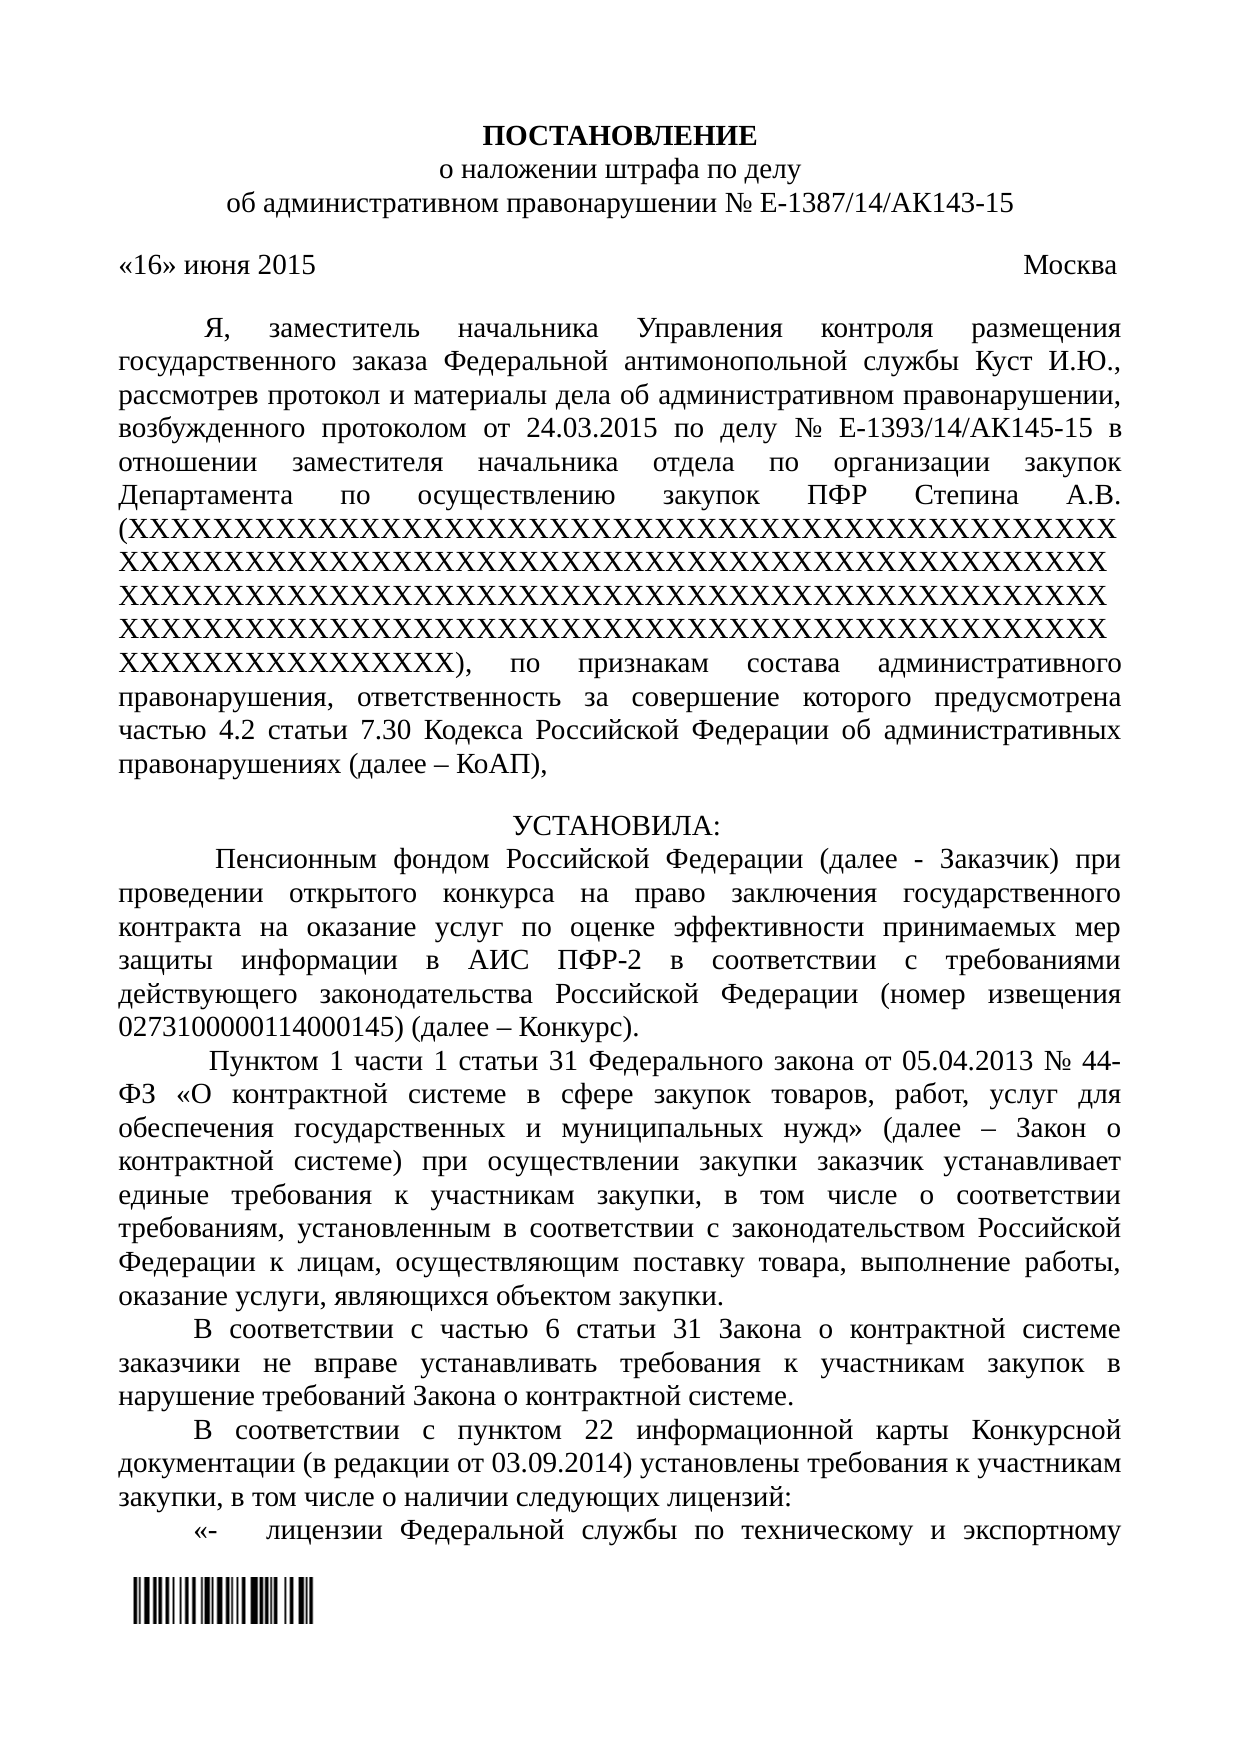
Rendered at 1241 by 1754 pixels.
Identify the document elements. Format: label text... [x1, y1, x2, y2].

text ПОСТАНОВЛЕНИЕ [118, 118, 1122, 152]
text «- лицензии Федеральной службы по техническому и экспортному [118, 1512, 1122, 1546]
text о наложении штрафа по делу [118, 152, 1122, 185]
text «16» июня 2015 Москва [118, 247, 1122, 281]
text В соответствии с пунктом 22 информационной карты Конкурсной документации (в редакции от 03.09.2014) установлены требования к участникам закупки, в том числе о наличии следующих лицензий: [118, 1412, 1122, 1512]
picture [118, 1577, 331, 1624]
text Пенсионным фондом Российской Федерации (далее - Заказчик) при проведении открытого конкурса на право заключения государственного контракта на оказание услуг по оценке эффективности принимаемых мер защиты информации в АИС ПФР-2 в соответствии с требованиями действующего законодательства Российской Федерации (номер извещения 0273100000114000145) (далее – Конкурс). [118, 842, 1122, 1043]
text об административном правонарушении № Е-1387/14/АК143-15 [118, 185, 1122, 219]
text УСТАНОВИЛА: [118, 808, 1122, 842]
text Пунктом 1 части 1 статьи 31 Федерального закона от 05.04.2013 № 44-ФЗ «О контрактной системе в сфере закупок товаров, работ, услуг для обеспечения государственных и муниципальных нужд» (далее – Закон о контрактной системе) при осуществлении закупки заказчик устанавливает единые требования к участникам закупки, в том числе о соответствии требованиям, установленным в соответствии с законодательством Российской Федерации к лицам, осуществляющим поставку товара, выполнение работы, оказание услуги, являющихся объектом закупки. [118, 1043, 1122, 1311]
text В соответствии с частью 6 статьи 31 Закона о контрактной системе заказчики не вправе устанавливать требования к участникам закупок в нарушение требований Закона о контрактной системе. [118, 1311, 1122, 1412]
text Я, заместитель начальника Управления контроля размещения государственного заказа Федеральной антимонопольной службы Куст И.Ю., рассмотрев протокол и материалы дела об административном правонарушении, возбужденного протоколом от 24.03.2015 по делу № Е-1393/14/АК145-15 в отношении заместителя начальника отдела по организации закупок Департамента по осуществлению закупок ПФР Степина А.В. (XXXXXXXXXXXXXXXXXXXXXXXXXXXXXXXXXXXXXXXXXXXXXXXXXXXXXXXXXXXXXXXXXXXXXXXXXXXXXXXXXXXXXXXXXXXXXXXXXXXXXXXXXXXXXXXXXXXXXXXXXXXXXXXXXXXXXXXXXXXXXXXXXXXXXXXXXXXXXXXXXXXXXXXXXXXXXXXXXXXXXXXXXXXXXXXXXXXXXXXXXXXX), по признакам состава административного правонарушения, ответственность за совершение которого предусмотрена частью 4.2 статьи 7.30 Кодекса Российской Федерации об административных правонарушениях (далее – КоАП), [118, 310, 1122, 779]
